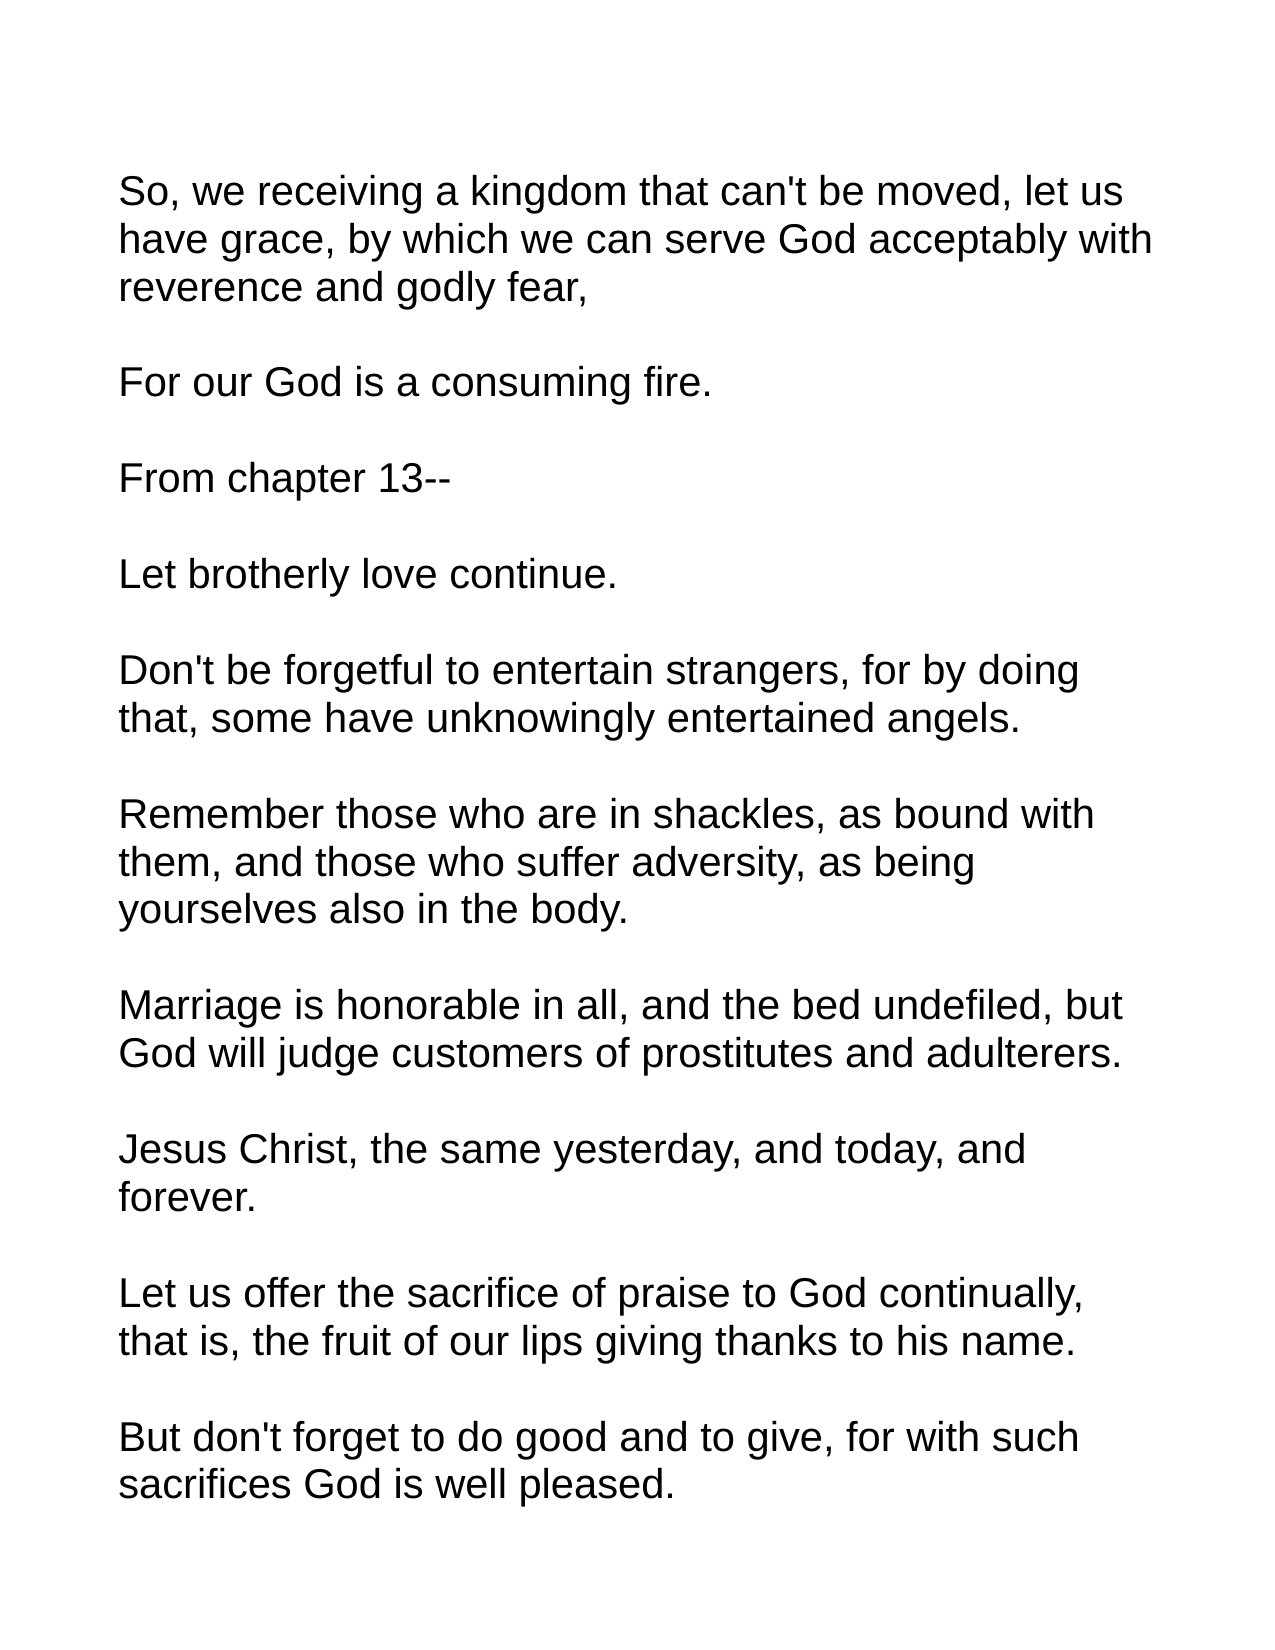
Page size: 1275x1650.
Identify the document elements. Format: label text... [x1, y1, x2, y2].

text Marriage is honorable in all, and the bed undefiled, but God will judge customers of prostitutes and adulterers. [118, 981, 1157, 1076]
text For our God is a consuming fire. [118, 358, 1157, 406]
text Don't be forgetful to entertain strangers, for by doing that, some have unknowingly entertained angels. [118, 645, 1157, 741]
text Let us offer the sacrifice of praise to God continually, that is, the fruit of our lips giving thanks to his name. [118, 1268, 1157, 1364]
text Remember those who are in shackles, as bound with them, and those who suffer adversity, as being yourselves also in the body. [118, 789, 1157, 933]
text From chapter 13-- [118, 453, 1157, 501]
text Let brotherly love continue. [118, 549, 1157, 597]
text But don't forget to do good and to give, for with such sacrifices God is well pleased. [118, 1412, 1157, 1508]
text Jesus Christ, the same yesterday, and today, and forever. [118, 1124, 1157, 1220]
text So, we receiving a kingdom that can't be moved, let us have grace, by which we can serve God acceptably with reverence and godly fear, [118, 166, 1157, 310]
